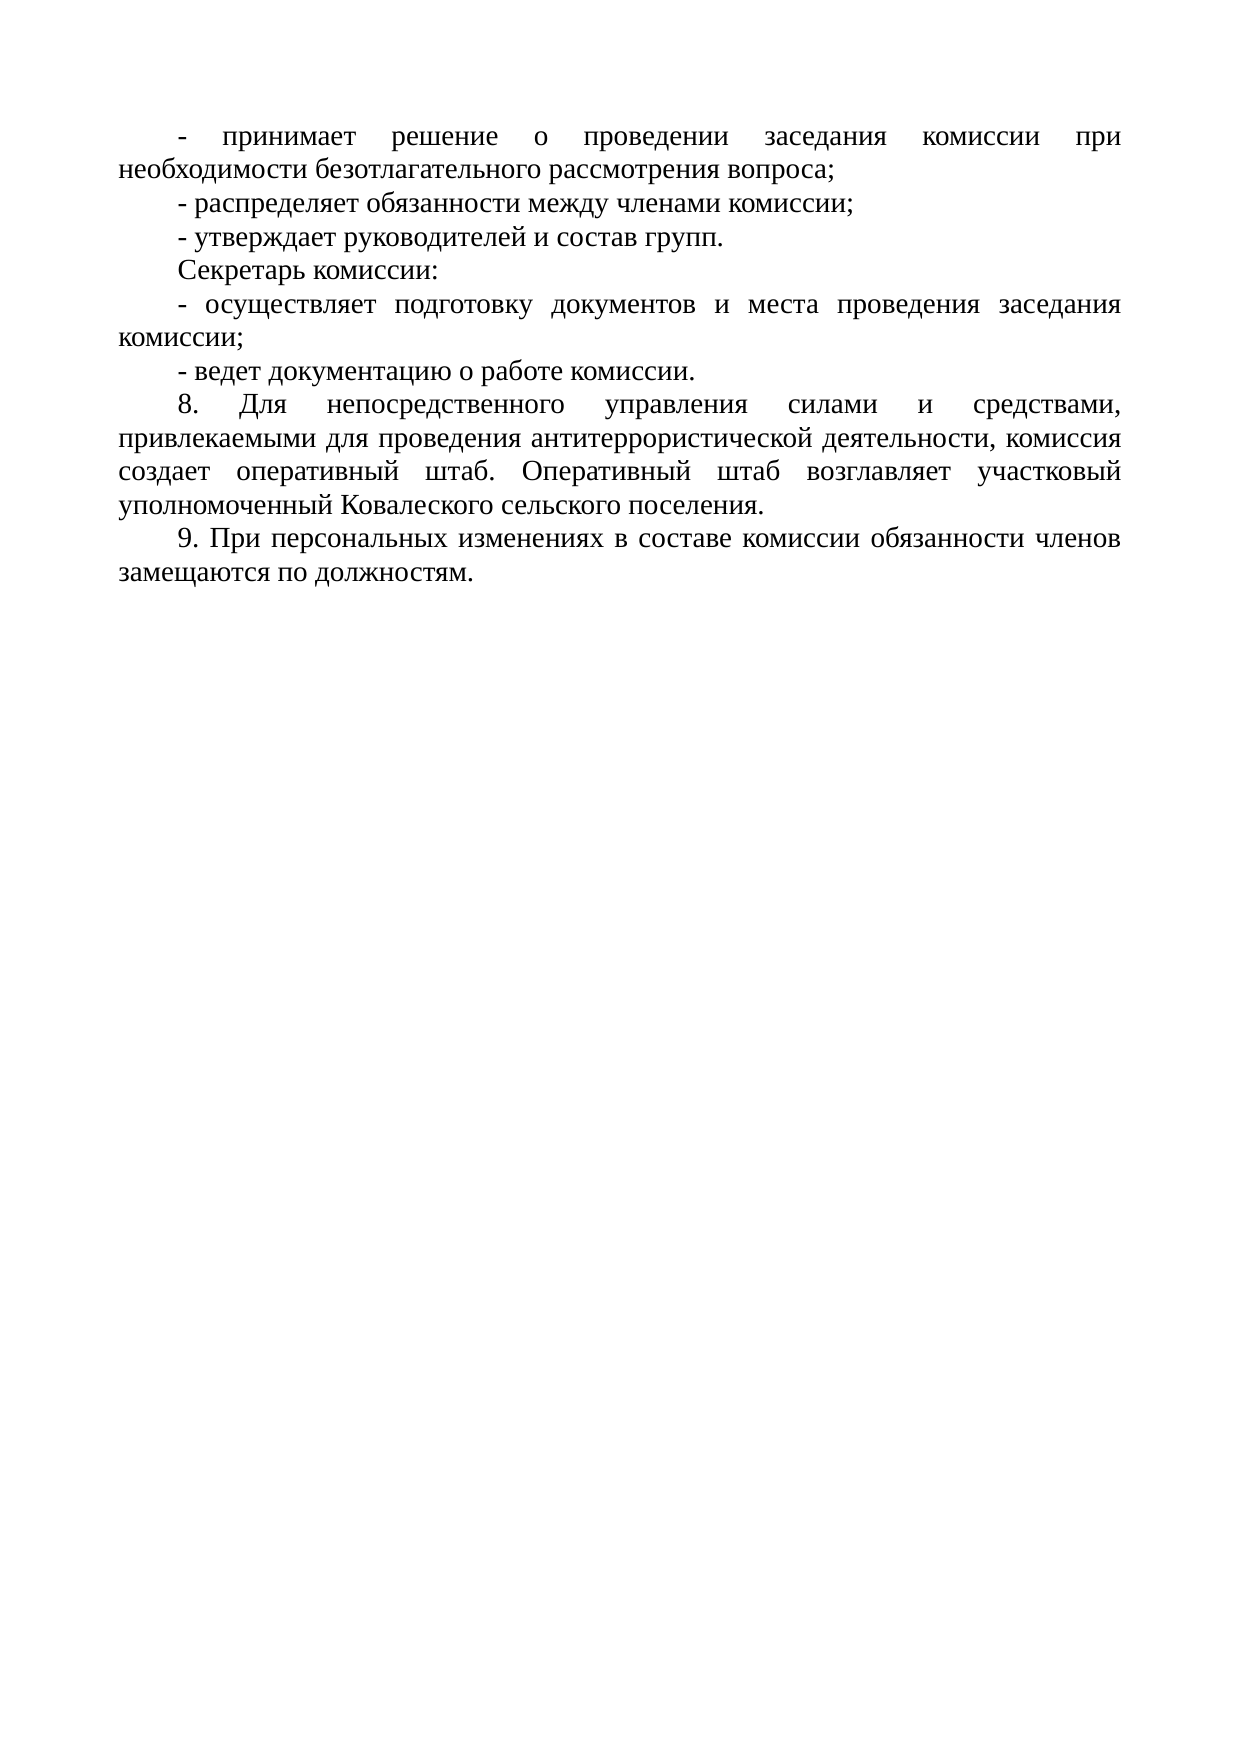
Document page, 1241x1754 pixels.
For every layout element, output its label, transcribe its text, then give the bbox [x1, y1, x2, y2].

text Секретарь комиссии: [118, 252, 1122, 286]
text - распределяет обязанности между членами комиссии; [118, 185, 1122, 219]
text 9. При персональных изменениях в составе комиссии обязанности членов замещаются по должностям. [118, 521, 1122, 588]
text - утверждает руководителей и состав групп. [118, 219, 1122, 252]
text - осуществляет подготовку документов и места проведения заседания комиссии; [118, 286, 1122, 353]
text - ведет документацию о работе комиссии. [118, 353, 1122, 386]
text - принимает решение о проведении заседания комиссии при необходимости безотлагательного рассмотрения вопроса; [118, 118, 1122, 185]
text 8. Для непосредственного управления силами и средствами, привлекаемыми для проведения антитеррористической деятельности, комиссия создает оперативный штаб. Оперативный штаб возглавляет участковый уполномоченный Ковалеского сельского поселения. [118, 386, 1122, 521]
